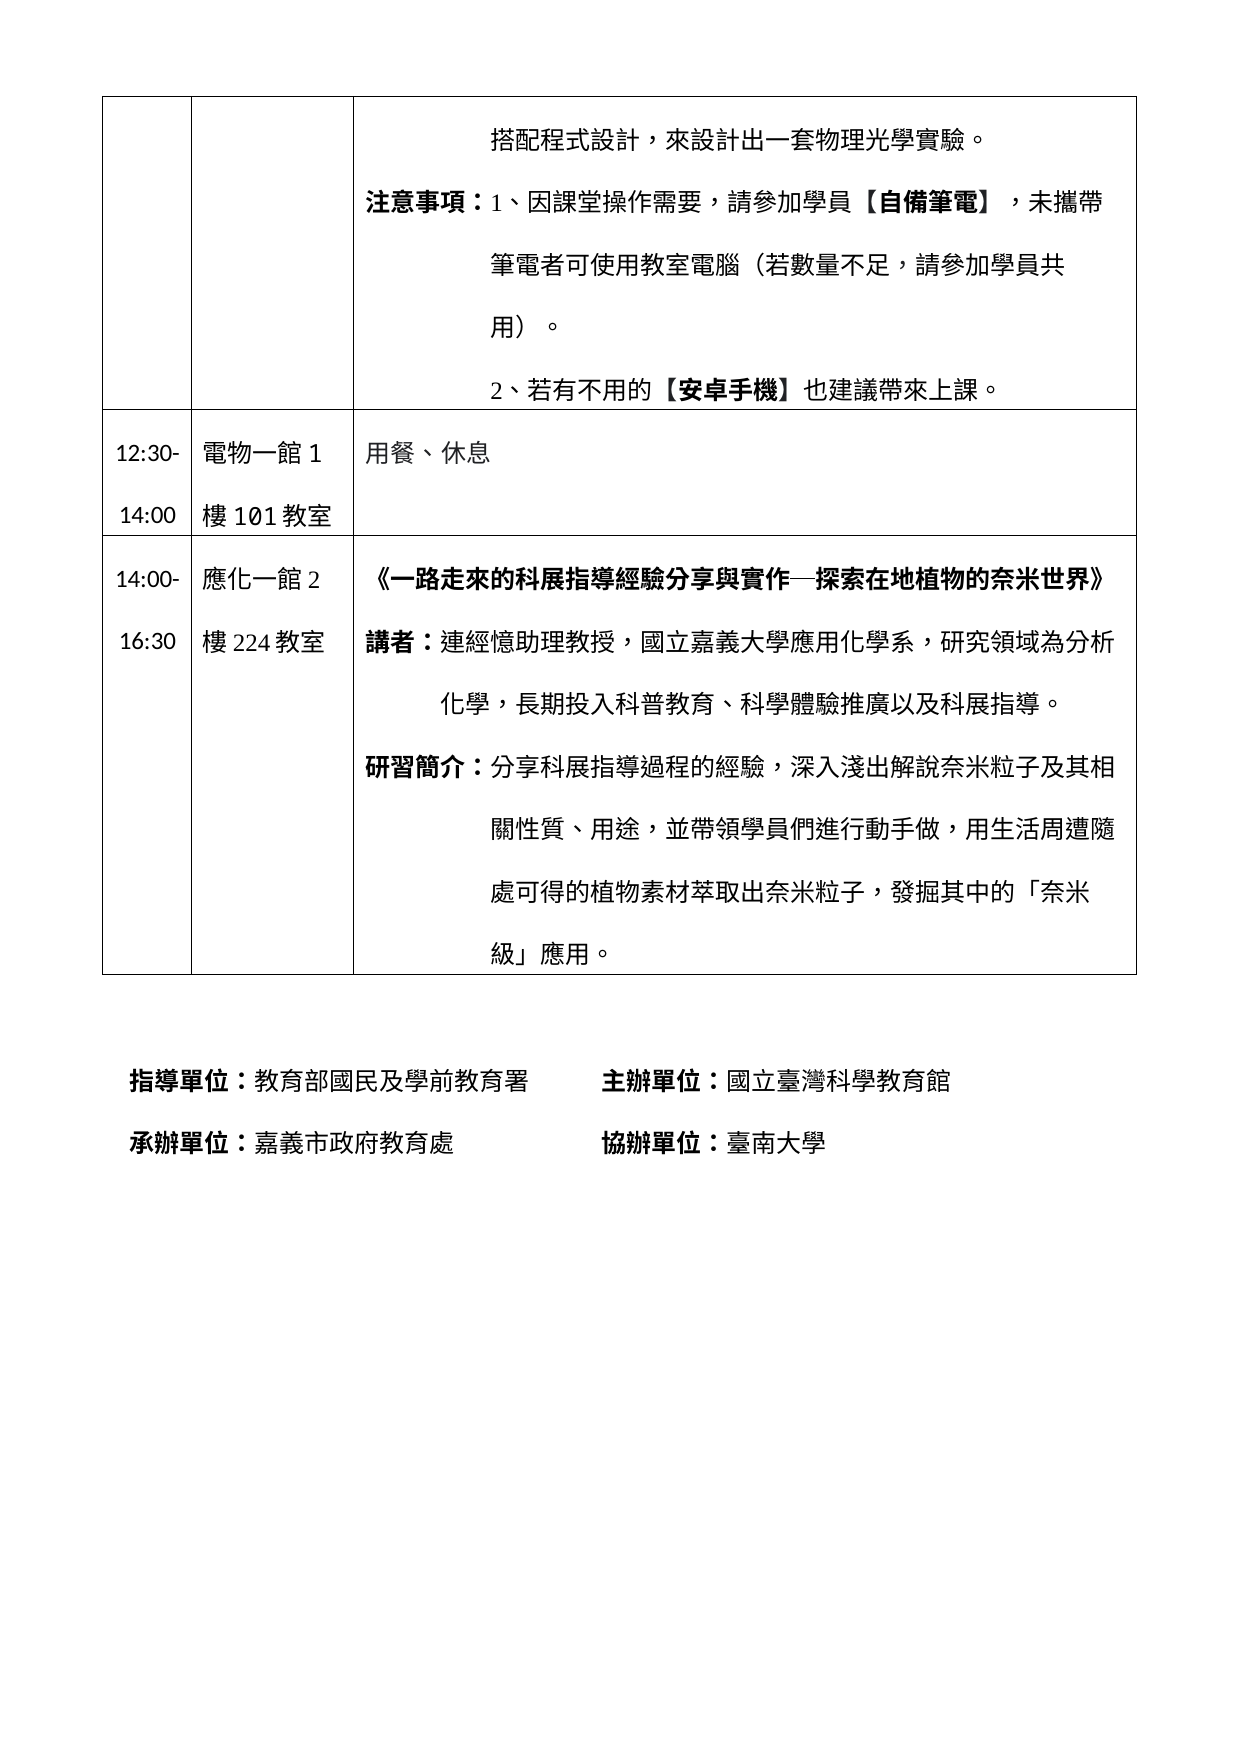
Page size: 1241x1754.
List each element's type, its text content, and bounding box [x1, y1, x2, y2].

table_cell 12:30- 14:00 [103, 410, 191, 535]
table_cell 用餐、休息 [354, 410, 1136, 535]
table_cell 《一路走來的科展指導經驗分享與實作─探索在地植物的奈米世界》 講者：連經憶助理教授，國立嘉義大學應用化學系，研究領域為分析化學，長期投入科普教育、科學體驗推廣以及科展指導。 研習簡介：分享科展指導過程的經驗，深入淺出解說奈米粒子及其相關性質、用途，並帶領學員們進行動手做，用生活周遭隨處可得的植物素材萃取出奈米粒子，發掘其中的「奈米級」應用。 [354, 536, 1136, 974]
table_cell 14:00-16:30 [103, 536, 191, 974]
table_cell 電物一館1樓101教室 [192, 410, 353, 535]
table_cell 應化一館2樓224教室 [192, 536, 353, 974]
table_cell 承辦單位：嘉義市政府教育處 [118, 1100, 590, 1162]
table_cell [192, 97, 353, 409]
table_header 指導單位：教育部國民及學前教育署 [118, 1038, 590, 1100]
table_cell 搭配程式設計，來設計出一套物理光學實驗。 注意事項：1、因課堂操作需要，請參加學員【自備筆電】，未攜帶筆電者可使用教室電腦（若數量不足，請參加學員共用）。 2、若有不用的【安卓手機】也建議帶來上課。 [354, 97, 1136, 409]
table_cell 協辦單位：臺南大學 [590, 1100, 1062, 1162]
table_cell [103, 97, 191, 409]
table_header 主辦單位：國立臺灣科學教育館 [590, 1038, 1062, 1100]
